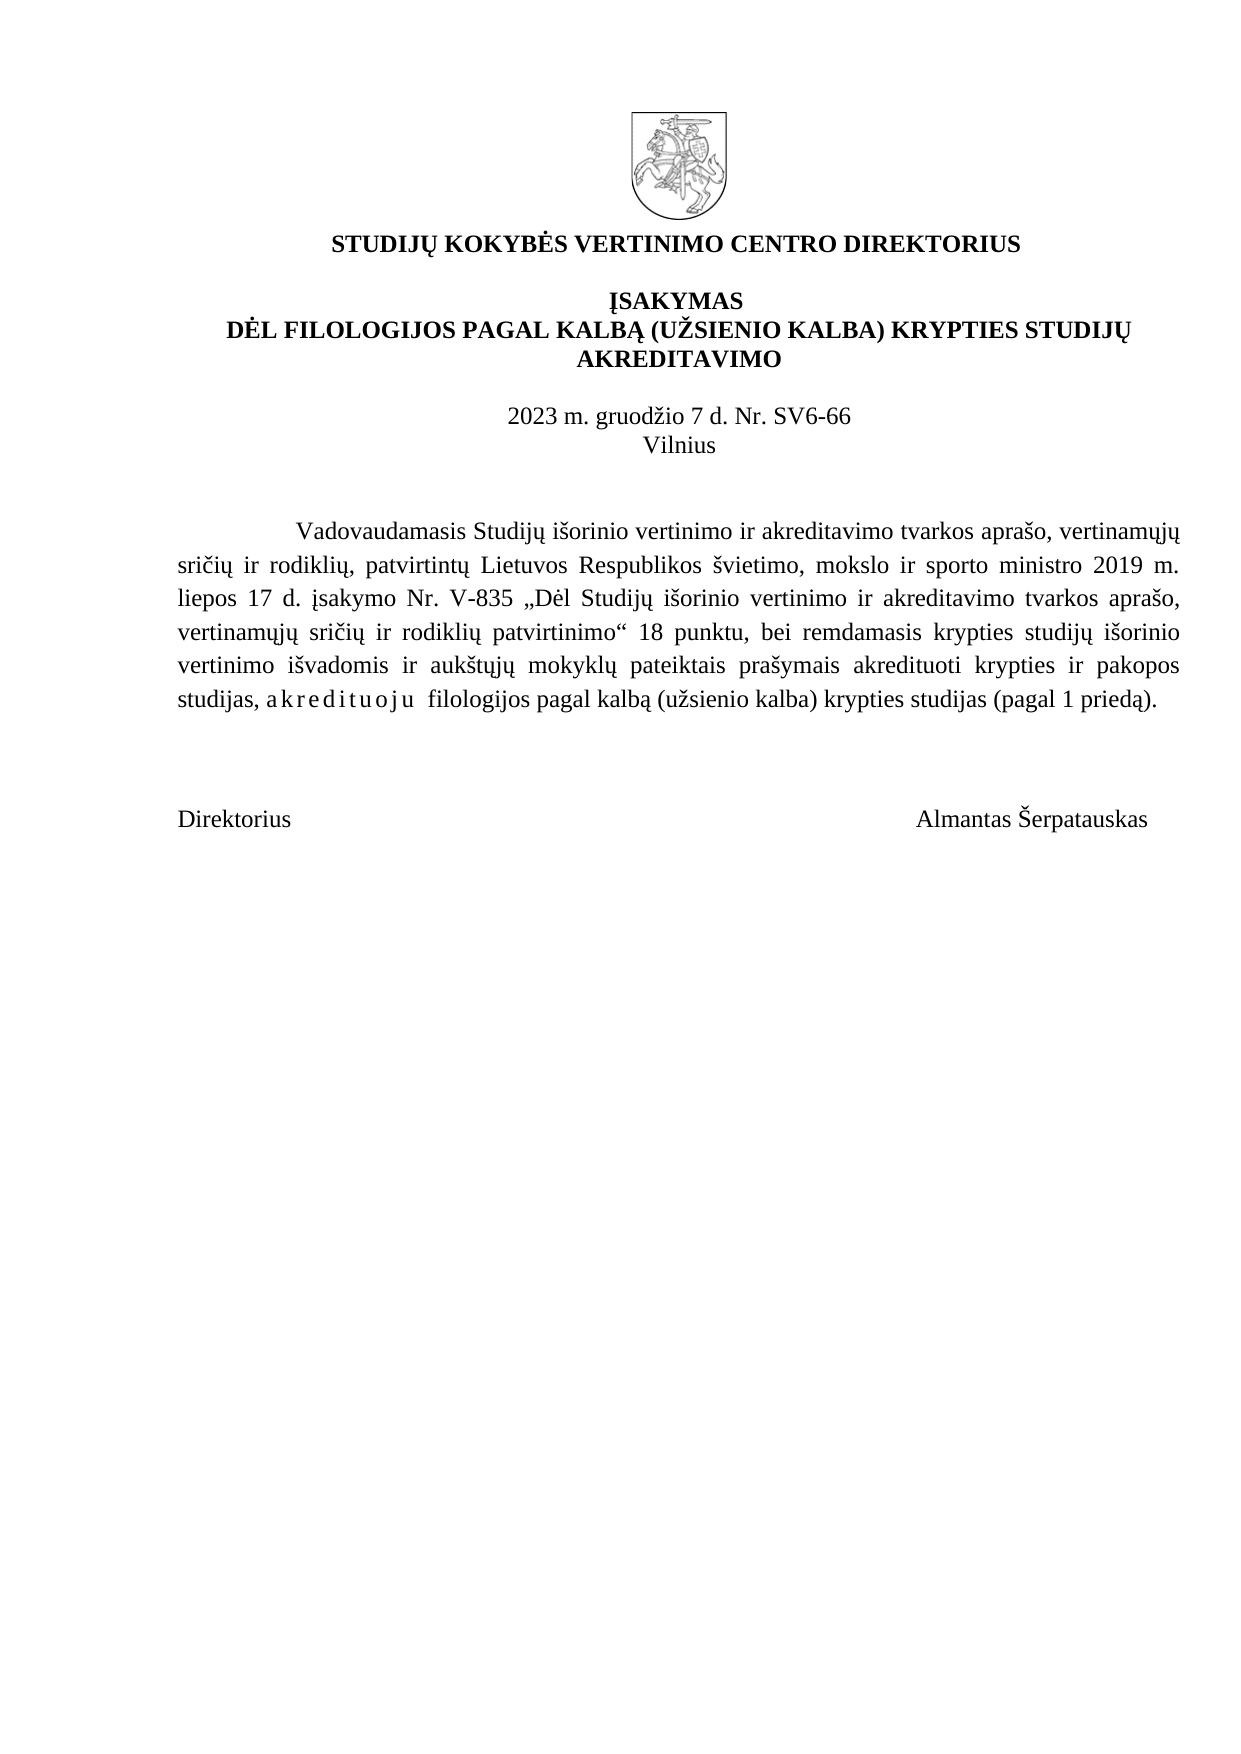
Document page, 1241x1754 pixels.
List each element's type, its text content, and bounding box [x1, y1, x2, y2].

text DĖL FILOLOGIJOS PAGAL KALBĄ (UŽSIENIO KALBA) KRYPTIES STUDIJŲ AKREDITAVIMO [177, 315, 1181, 373]
text Vilnius [177, 430, 1181, 459]
text Direktorius Almantas Šerpatauskas [177, 804, 1181, 833]
text ĮSAKYMAS [177, 286, 1181, 315]
text 2023 m. gruodžio 7 d. Nr. SV6-66 [177, 401, 1181, 430]
text Vadovaudamasis Studijų išorinio vertinimo ir akreditavimo tvarkos aprašo, vertinamųjų sričių ir rodiklių, patvirtintų Lietuvos Respublikos švietimo, mokslo ir sporto ministro 2019 m. liepos 17 d. įsakymo Nr. V-835 „Dėl Studijų išorinio vertinimo ir akreditavimo tvarkos aprašo, vertinamųjų sričių ir rodiklių patvirtinimo“ 18 punktu, bei remdamasis krypties studijų išorinio vertinimo išvadomis ir aukštųjų mokyklų pateiktais prašymais akredituoti krypties ir pakopos studijas, akredituoju filologijos pagal kalbą (užsienio kalba) krypties studijas (pagal 1 priedą). [177, 516, 1181, 713]
text STUDIJŲ KOKYBĖS VERTINIMO CENTRO DIREKTORIUS [177, 229, 1181, 258]
